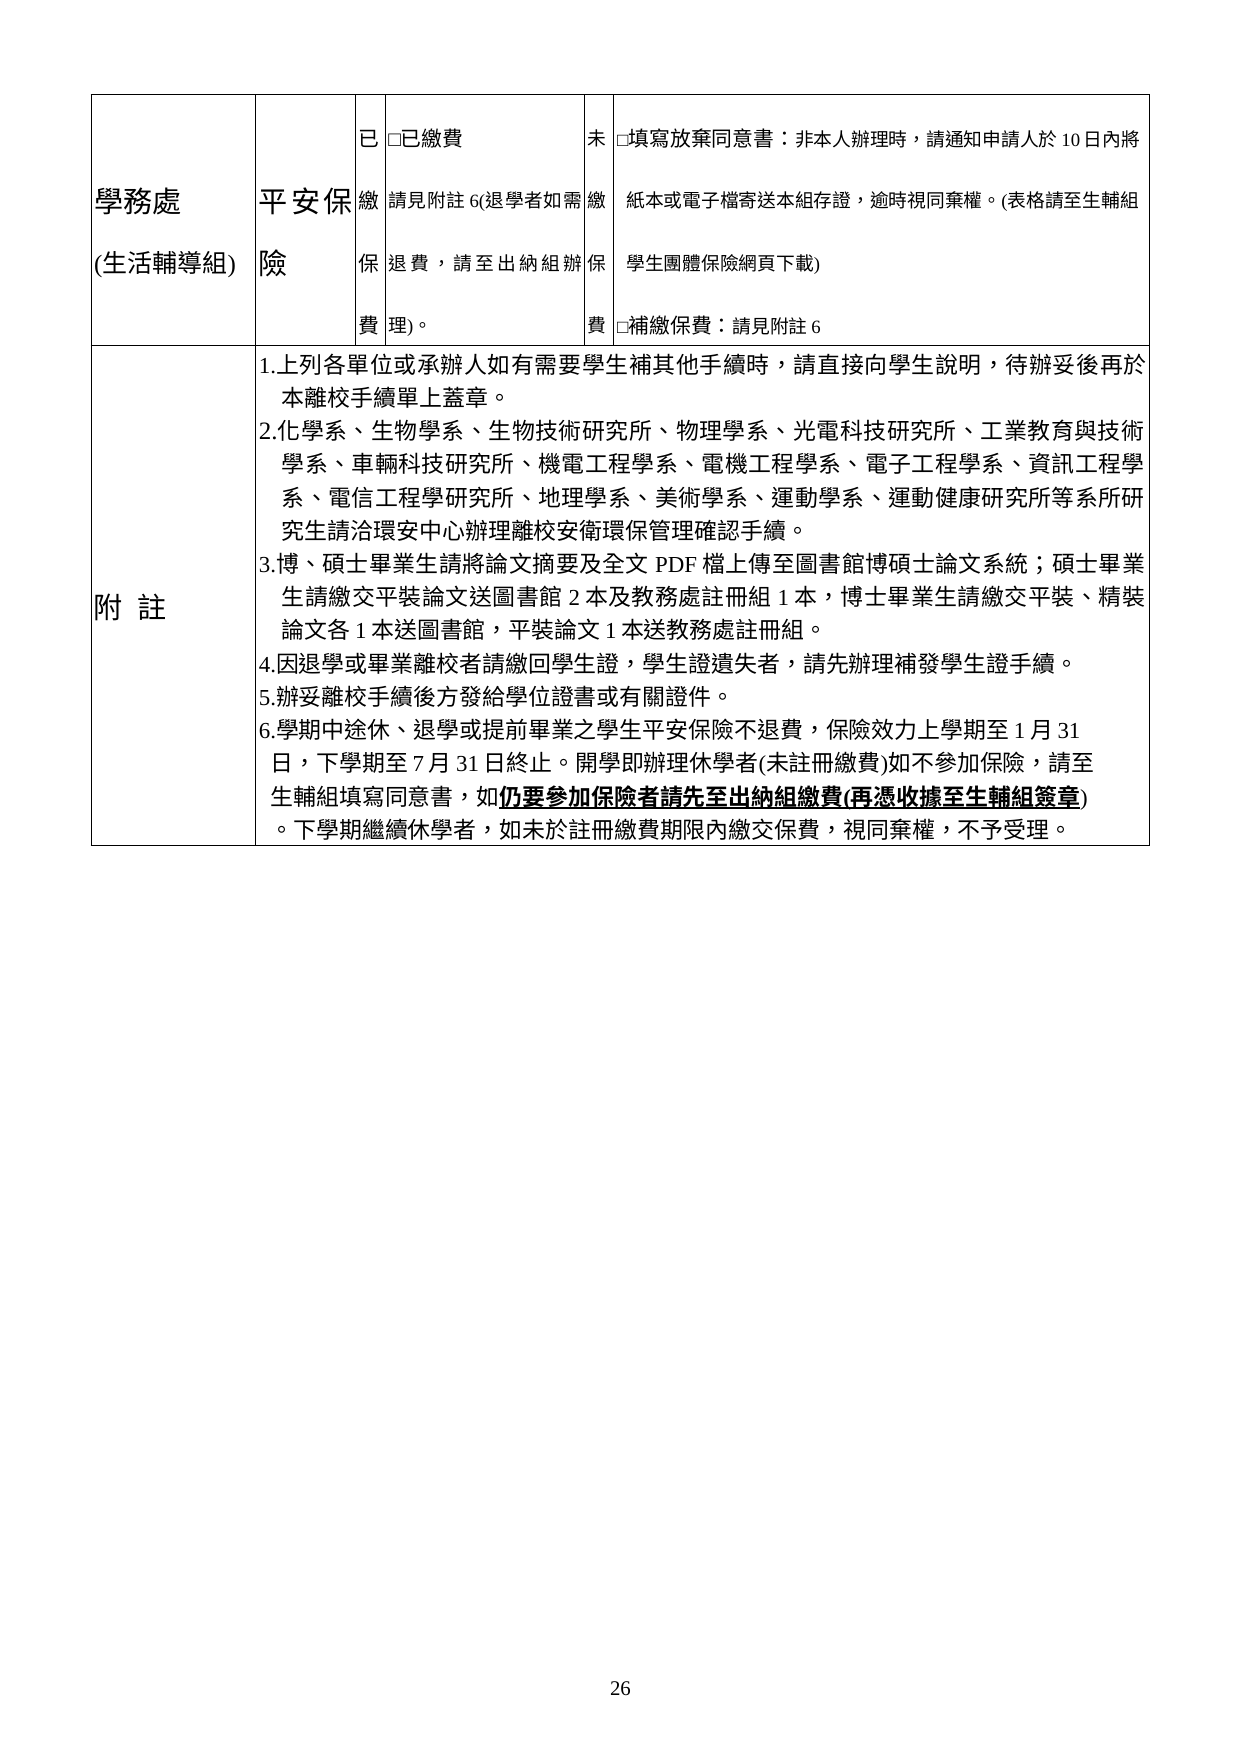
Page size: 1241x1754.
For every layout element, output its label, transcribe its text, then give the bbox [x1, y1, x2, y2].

table_cell 附 註 [92, 346, 255, 845]
table_cell □已繳費 請見附註6(退學者如需退費，請至出納組辦理)。 [386, 95, 584, 345]
table_cell 上列各單位或承辦人如有需要學生補其他手續時，請直接向學生說明，待辦妥後再於本離校手續單上蓋章。 化學系、生物學系、生物技術研究所、物理學系、光電科技研究所、工業教育與技術學系、車輛科技研究所、機電工程學系、電機工程學系、電子工程學系、資訊工程學系、電信工程學研究所、地理學系、美術學系、運動學系、運動健康研究所等系所研究生請洽環安中心辦理離校安衛環保管理確認手續。 博、碩士畢業生請將論文摘要及全文PDF檔上傳至圖書館博碩士論文系統；碩士畢業生請繳交平裝論文送圖書館2本及教務處註冊組1本，博士畢業生請繳交平裝、精裝論文各1本送圖書館，平裝論文1本送教務處註冊組。 因退學或畢業離校者請繳回學生證，學生證遺失者，請先辦理補發學生證手續。 辦妥離校手續後方發給學位證書或有關證件。 學期中途休、退學或提前畢業之學生平安保險不退費，保險效力上學期至1月31 日，下學期至7月31日終止。開學即辦理休學者(未註冊繳費)如不參加保險，請至 生輔組填寫同意書，如仍要參加保險者請先至出納組繳費(再憑收據至生輔組簽章) 。下學期繼續休學者，如未於註冊繳費期限內繳交保費，視同棄權，不予受理。 [256, 346, 1149, 845]
table_cell 學務處 (生活輔導組) [92, 95, 255, 345]
table_cell 平安保險 [256, 95, 355, 345]
table_cell 已繳保費 [356, 95, 385, 345]
table_cell □填寫放棄同意書：非本人辦理時，請通知申請人於10日內將 紙本或電子檔寄送本組存證，逾時視同棄權。(表格請至生輔組 學生團體保險網頁下載) □補繳保費：請見附註6 [614, 95, 1149, 345]
table_cell 未繳保費 [585, 95, 613, 345]
